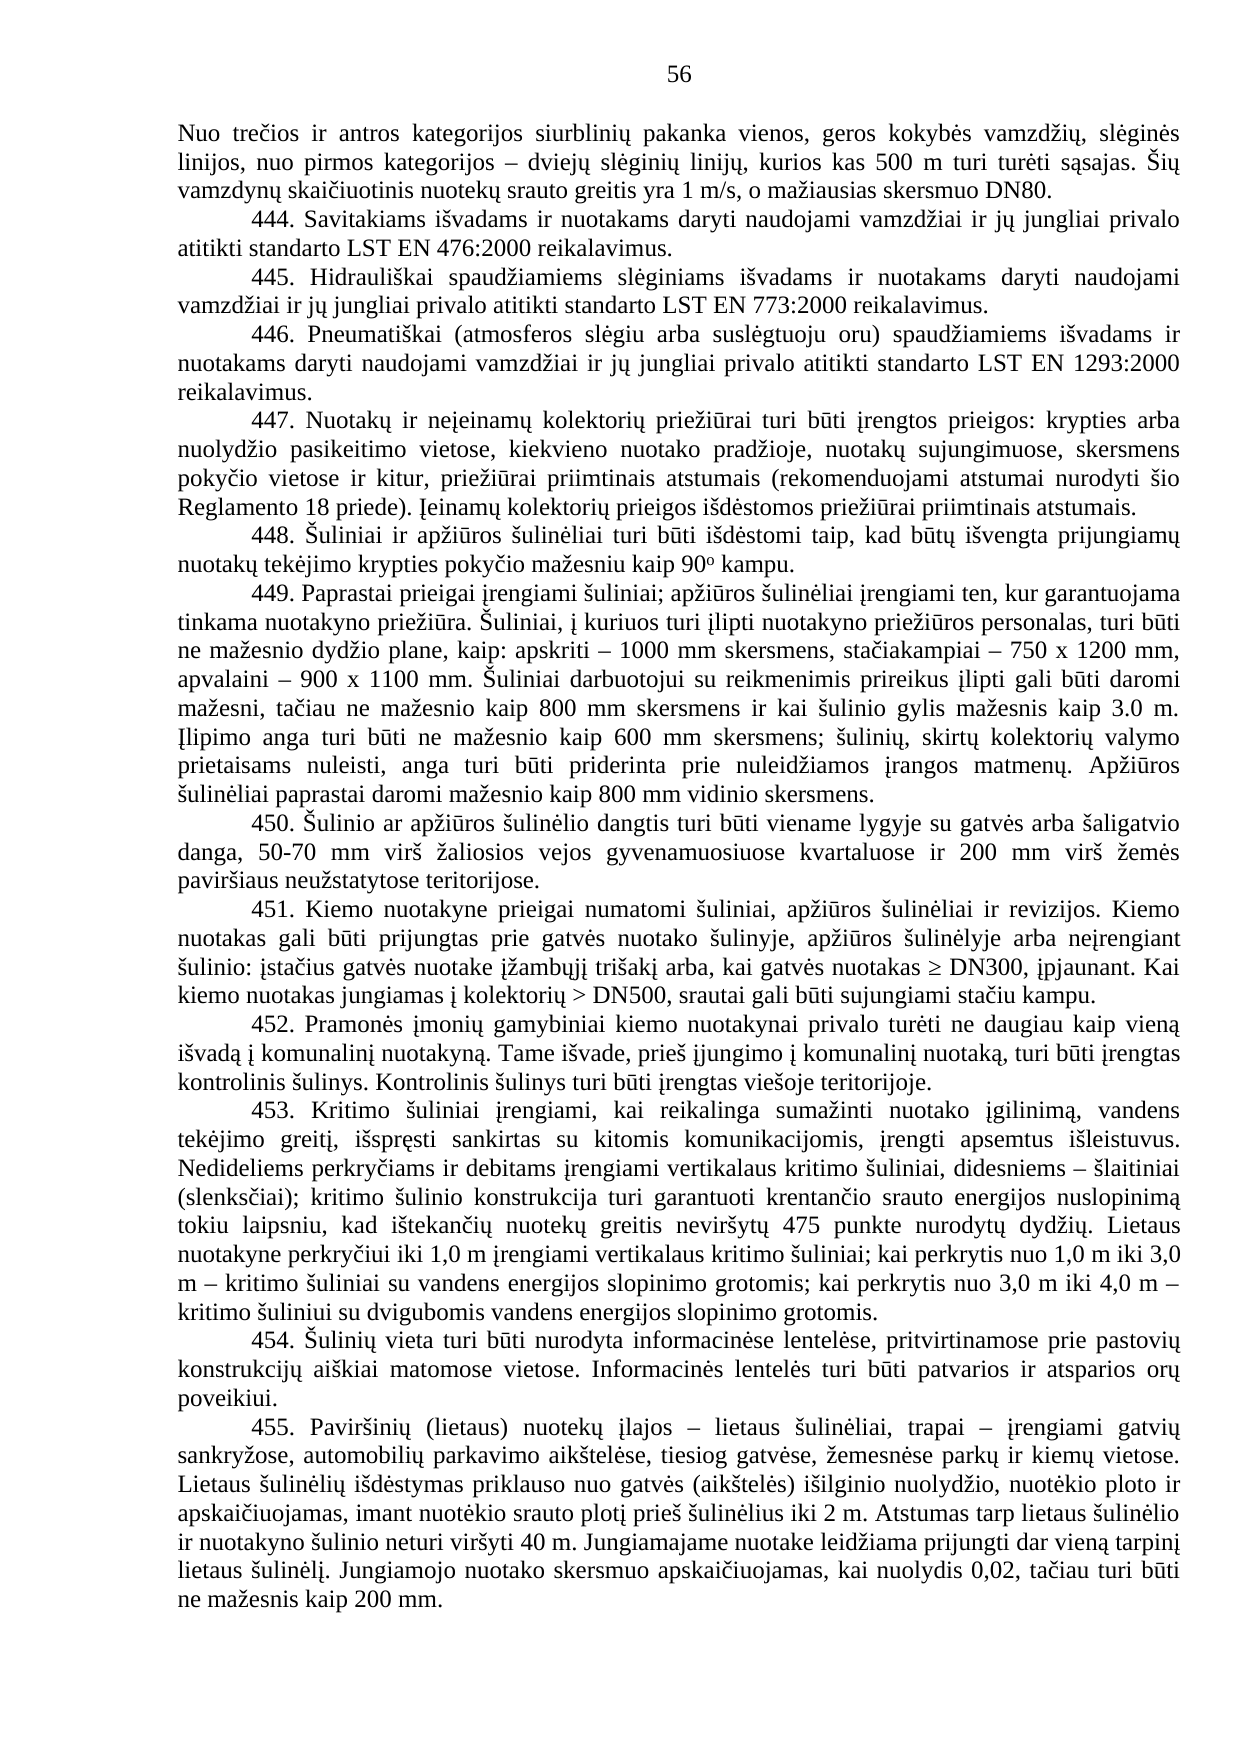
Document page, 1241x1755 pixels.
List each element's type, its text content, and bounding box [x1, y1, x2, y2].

text 451. Kiemo nuotakyne prieigai numatomi šuliniai, apžiūros šulinėliai ir revizijos. Kiemo nuotakas gali būti prijungtas prie gatvės nuotako šulinyje, apžiūros šulinėlyje arba neįrengiant šulinio: įstačius gatvės nuotake įžambųjį trišakį arba, kai gatvės nuotakas ≥ DN300, įpjaunant. Kai kiemo nuotakas jungiamas į kolektorių > DN500, srautai gali būti sujungiami stačiu kampu. [177, 894, 1181, 1009]
text 452. Pramonės įmonių gamybiniai kiemo nuotakynai privalo turėti ne daugiau kaip vieną išvadą į komunalinį nuotakyną. Tame išvade, prieš įjungimo į komunalinį nuotaką, turi būti įrengtas kontrolinis šulinys. Kontrolinis šulinys turi būti įrengtas viešoje teritorijoje. [177, 1009, 1181, 1096]
text 444. Savitakiams išvadams ir nuotakams daryti naudojami vamzdžiai ir jų jungliai privalo atitikti standarto LST EN 476:2000 reikalavimus. [177, 204, 1181, 262]
text 450. Šulinio ar apžiūros šulinėlio dangtis turi būti viename lygyje su gatvės arba šaligatvio danga, 50-70 mm virš žaliosios vejos gyvenamuosiuose kvartaluose ir 200 mm virš žemės paviršiaus neužstatytose teritorijose. [177, 808, 1181, 894]
text 455. Paviršinių (lietaus) nuotekų įlajos – lietaus šulinėliai, trapai – įrengiami gatvių sankryžose, automobilių parkavimo aikštelėse, tiesiog gatvėse, žemesnėse parkų ir kiemų vietose. Lietaus šulinėlių išdėstymas priklauso nuo gatvės (aikštelės) išilginio nuolydžio, nuotėkio ploto ir apskaičiuojamas, imant nuotėkio srauto plotį prieš šulinėlius iki 2 m. Atstumas tarp lietaus šulinėlio ir nuotakyno šulinio neturi viršyti 40 m. Jungiamajame nuotake leidžiama prijungti dar vieną tarpinį lietaus šulinėlį. Jungiamojo nuotako skersmuo apskaičiuojamas, kai nuolydis 0,02, tačiau turi būti ne mažesnis kaip 200 mm. [177, 1412, 1181, 1613]
text 449. Paprastai prieigai įrengiami šuliniai; apžiūros šulinėliai įrengiami ten, kur garantuojama tinkama nuotakyno priežiūra. Šuliniai, į kuriuos turi įlipti nuotakyno priežiūros personalas, turi būti ne mažesnio dydžio plane, kaip: apskriti – 1000 mm skersmens, stačiakampiai – 750 x 1200 mm, apvalaini – 900 x 1100 mm. Šuliniai darbuotojui su reikmenimis prireikus įlipti gali būti daromi mažesni, tačiau ne mažesnio kaip 800 mm skersmens ir kai šulinio gylis mažesnis kaip 3.0 m. Įlipimo anga turi būti ne mažesnio kaip 600 mm skersmens; šulinių, skirtų kolektorių valymo prietaisams nuleisti, anga turi būti priderinta prie nuleidžiamos įrangos matmenų. Apžiūros šulinėliai paprastai daromi mažesnio kaip 800 mm vidinio skersmens. [177, 578, 1181, 808]
text 454. Šulinių vieta turi būti nurodyta informacinėse lentelėse, pritvirtinamose prie pastovių konstrukcijų aiškiai matomose vietose. Informacinės lentelės turi būti patvarios ir atsparios orų poveikiui. [177, 1326, 1181, 1412]
text 445. Hidrauliškai spaudžiamiems slėginiams išvadams ir nuotakams daryti naudojami vamzdžiai ir jų jungliai privalo atitikti standarto LST EN 773:2000 reikalavimus. [177, 262, 1181, 319]
text 446. Pneumatiškai (atmosferos slėgiu arba suslėgtuoju oru) spaudžiamiems išvadams ir nuotakams daryti naudojami vamzdžiai ir jų jungliai privalo atitikti standarto LST EN 1293:2000 reikalavimus. [177, 319, 1181, 406]
text 453. Kritimo šuliniai įrengiami, kai reikalinga sumažinti nuotako įgilinimą, vandens tekėjimo greitį, išspręsti sankirtas su kitomis komunikacijomis, įrengti apsemtus išleistuvus. Nedideliems perkryčiams ir debitams įrengiami vertikalaus kritimo šuliniai, didesniems – šlaitiniai (slenksčiai); kritimo šulinio konstrukcija turi garantuoti krentančio srauto energijos nuslopinimą tokiu laipsniu, kad ištekančių nuotekų greitis neviršytų 475 punkte nurodytų dydžių. Lietaus nuotakyne perkryčiui iki 1,0 m įrengiami vertikalaus kritimo šuliniai; kai perkrytis nuo 1,0 m iki 3,0 m – kritimo šuliniai su vandens energijos slopinimo grotomis; kai perkrytis nuo 3,0 m iki 4,0 m – kritimo šuliniui su dvigubomis vandens energijos slopinimo grotomis. [177, 1096, 1181, 1326]
text 448. Šuliniai ir apžiūros šulinėliai turi būti išdėstomi taip, kad būtų išvengta prijungiamų nuotakų tekėjimo krypties pokyčio mažesniu kaip 90o kampu. [177, 521, 1181, 578]
text Nuo trečios ir antros kategorijos siurblinių pakanka vienos, geros kokybės vamzdžių, slėginės linijos, nuo pirmos kategorijos – dviejų slėginių linijų, kurios kas 500 m turi turėti sąsajas. Šių vamzdynų skaičiuotinis nuotekų srauto greitis yra 1 m/s, o mažiausias skersmuo DN80. [177, 118, 1181, 204]
text 447. Nuotakų ir neįeinamų kolektorių priežiūrai turi būti įrengtos prieigos: krypties arba nuolydžio pasikeitimo vietose, kiekvieno nuotako pradžioje, nuotakų sujungimuose, skersmens pokyčio vietose ir kitur, priežiūrai priimtinais atstumais (rekomenduojami atstumai nurodyti šio Reglamento 18 priede). Įeinamų kolektorių prieigos išdėstomos priežiūrai priimtinais atstumais. [177, 406, 1181, 521]
